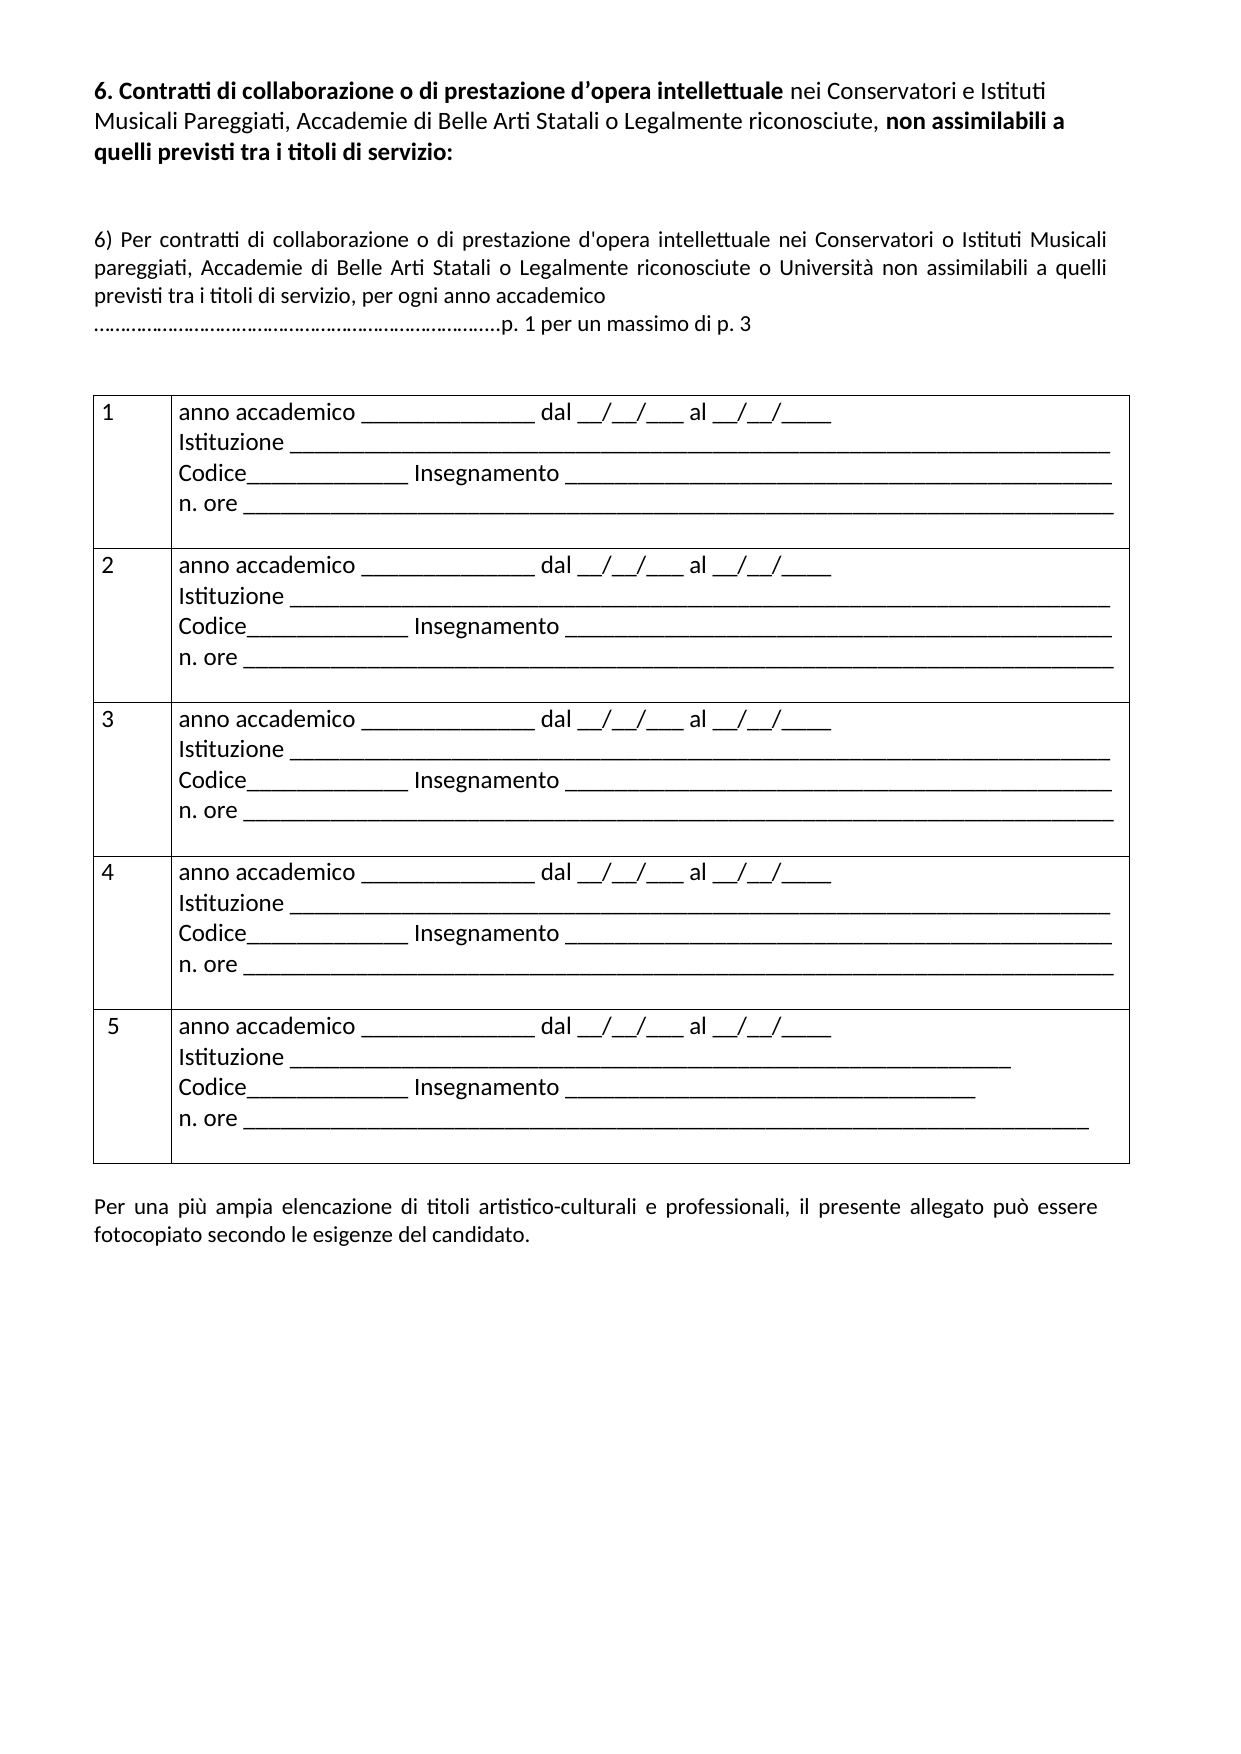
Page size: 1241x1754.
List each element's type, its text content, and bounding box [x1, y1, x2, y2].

table_cell 3 [94, 703, 171, 856]
table_header anno accademico ______________ dal __/__/___ al __/__/____ Istituzione __________________________________________________________________ Codice_____________ Insegnamento ____________________________________________ n. ore ______________________________________________________________________ [172, 396, 1129, 548]
text 6) Per contratti di collaborazione o di prestazione d'opera intellettuale nei Conservatori o Istituti Musicali pareggiati, Accademie di Belle Arti Statali o Legalmente riconosciute o Università non assimilabili a quelli previsti tra i titoli di servizio, per ogni anno accademico [94, 225, 1109, 309]
text Musicali Pareggiati, Accademie di Belle Arti Statali o Legalmente riconosciute, non assimilabili a [94, 105, 1099, 136]
table_cell anno accademico ______________ dal __/__/___ al __/__/____ Istituzione __________________________________________________________________ Codice_____________ Insegnamento ____________________________________________ n. ore ______________________________________________________________________ [172, 549, 1129, 702]
table_cell 4 [94, 857, 171, 1009]
text 6. Contratti di collaborazione o di prestazione d’opera intellettuale nei Conservatori e Istituti [94, 75, 1099, 105]
table_cell anno accademico ______________ dal __/__/___ al __/__/____ Istituzione __________________________________________________________________ Codice_____________ Insegnamento ____________________________________________ n. ore ______________________________________________________________________ [172, 857, 1129, 1009]
text …………………………………………………………………..p. 1 per un massimo di p. 3 [94, 309, 1099, 337]
table_header 1 [94, 396, 171, 548]
text quelli previsti tra i titoli di servizio: [94, 136, 1099, 166]
table_cell anno accademico ______________ dal __/__/___ al __/__/____ Istituzione __________________________________________________________ Codice_____________ Insegnamento _________________________________ n. ore ____________________________________________________________________ [172, 1010, 1129, 1163]
table_cell anno accademico ______________ dal __/__/___ al __/__/____ Istituzione __________________________________________________________________ Codice_____________ Insegnamento ____________________________________________ n. ore ______________________________________________________________________ [172, 703, 1129, 856]
table_cell 2 [94, 549, 171, 702]
table_cell 5 [94, 1010, 171, 1163]
text Per una più ampia elencazione di titoli artistico-culturali e professionali, il presente allegato può essere fotocopiato secondo le esigenze del candidato. [94, 1192, 1099, 1248]
